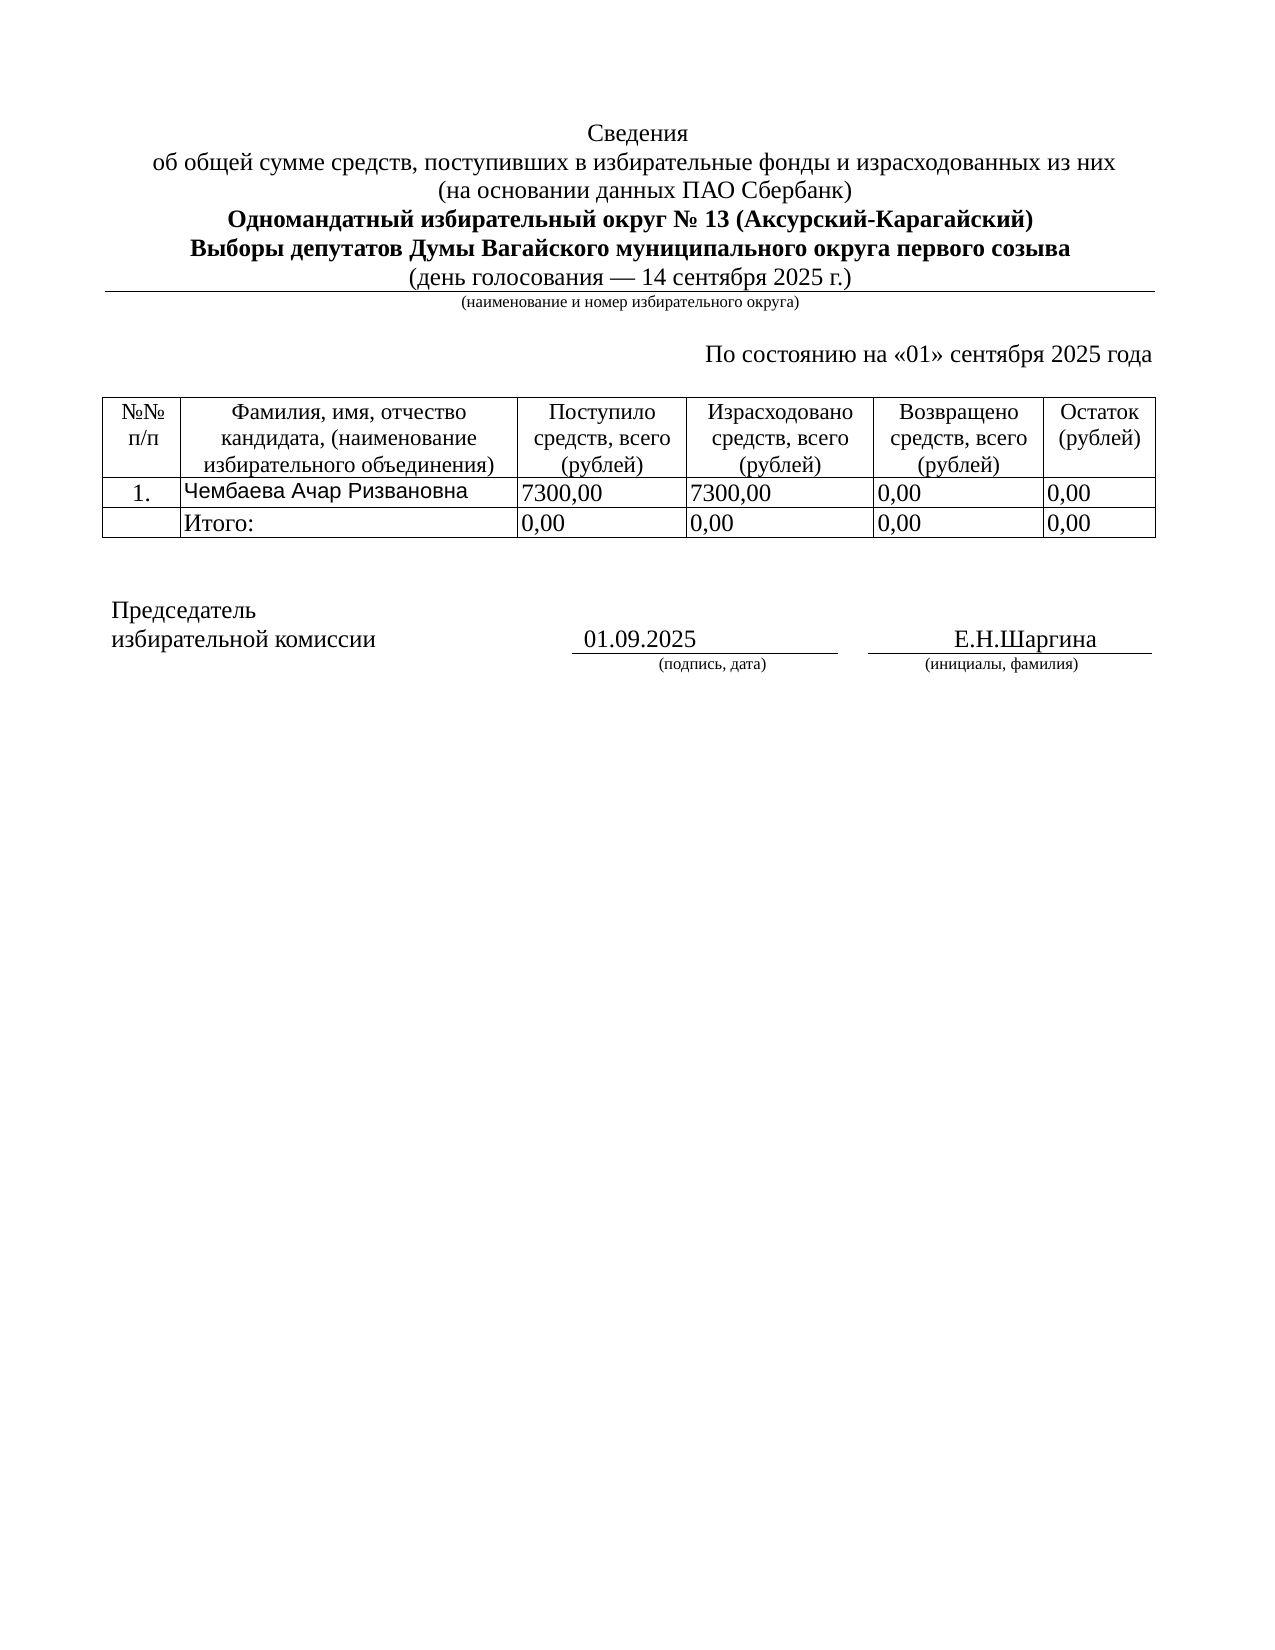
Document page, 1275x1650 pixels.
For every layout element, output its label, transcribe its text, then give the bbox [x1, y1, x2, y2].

table_cell Возвращено средств, всего (рублей) [874, 398, 1043, 477]
table_cell 0,00 [687, 508, 873, 537]
text об общей сумме средств, поступивших в избирательные фонды и израсходованных из них [118, 147, 1157, 176]
table_cell [543, 653, 572, 673]
table_header Е.Н.Шаргина [868, 595, 1152, 653]
table_cell (наименование и номер избирательного округа) По состоянию на «01» сентября 2025 года [105, 292, 1155, 368]
table_header Председатель избирательной комиссии [100, 595, 543, 653]
table_cell Фамилия, имя, отчество кандидата, (наименование избирательного объединения) [181, 398, 517, 477]
table_cell 7300,00 [687, 478, 873, 507]
table_header Одномандатный избирательный округ № 13 (Аксурский-Карагайский) Выборы депутатов Думы Вагайского муниципального округа первого созыва (день голосования — 14 сентября 2025 г.) [105, 204, 1155, 291]
table_cell (подпись, дата) [572, 654, 838, 673]
table_cell 0,00 [874, 478, 1043, 507]
table_cell Чембаева Ачар Ризвановна [181, 478, 517, 507]
table_cell 0,00 [1044, 508, 1155, 537]
table_cell (инициалы, фамилия) [868, 654, 1152, 673]
table_cell 1. [103, 478, 180, 507]
table_cell [838, 653, 868, 673]
text (на основании данных ПАО Сбербанк) [118, 176, 1172, 204]
table_cell 7300,00 [518, 478, 686, 507]
table_cell Остаток (рублей) [1044, 398, 1155, 477]
table_cell Итого: [181, 508, 517, 537]
table_cell №№ п/п [103, 398, 180, 477]
table_cell Поступило средств, всего (рублей) [518, 398, 686, 477]
table_cell [100, 653, 543, 673]
table_header [838, 595, 868, 653]
table_cell [105, 368, 1155, 397]
table_cell 0,00 [1044, 478, 1155, 507]
table_cell Израсходовано средств, всего (рублей) [687, 398, 873, 477]
table_header [543, 595, 572, 653]
table_cell 0,00 [874, 508, 1043, 537]
table_header 01.09.2025 [572, 595, 838, 653]
table_cell 0,00 [518, 508, 686, 537]
table_cell [103, 508, 180, 537]
text Сведения [118, 118, 1157, 147]
